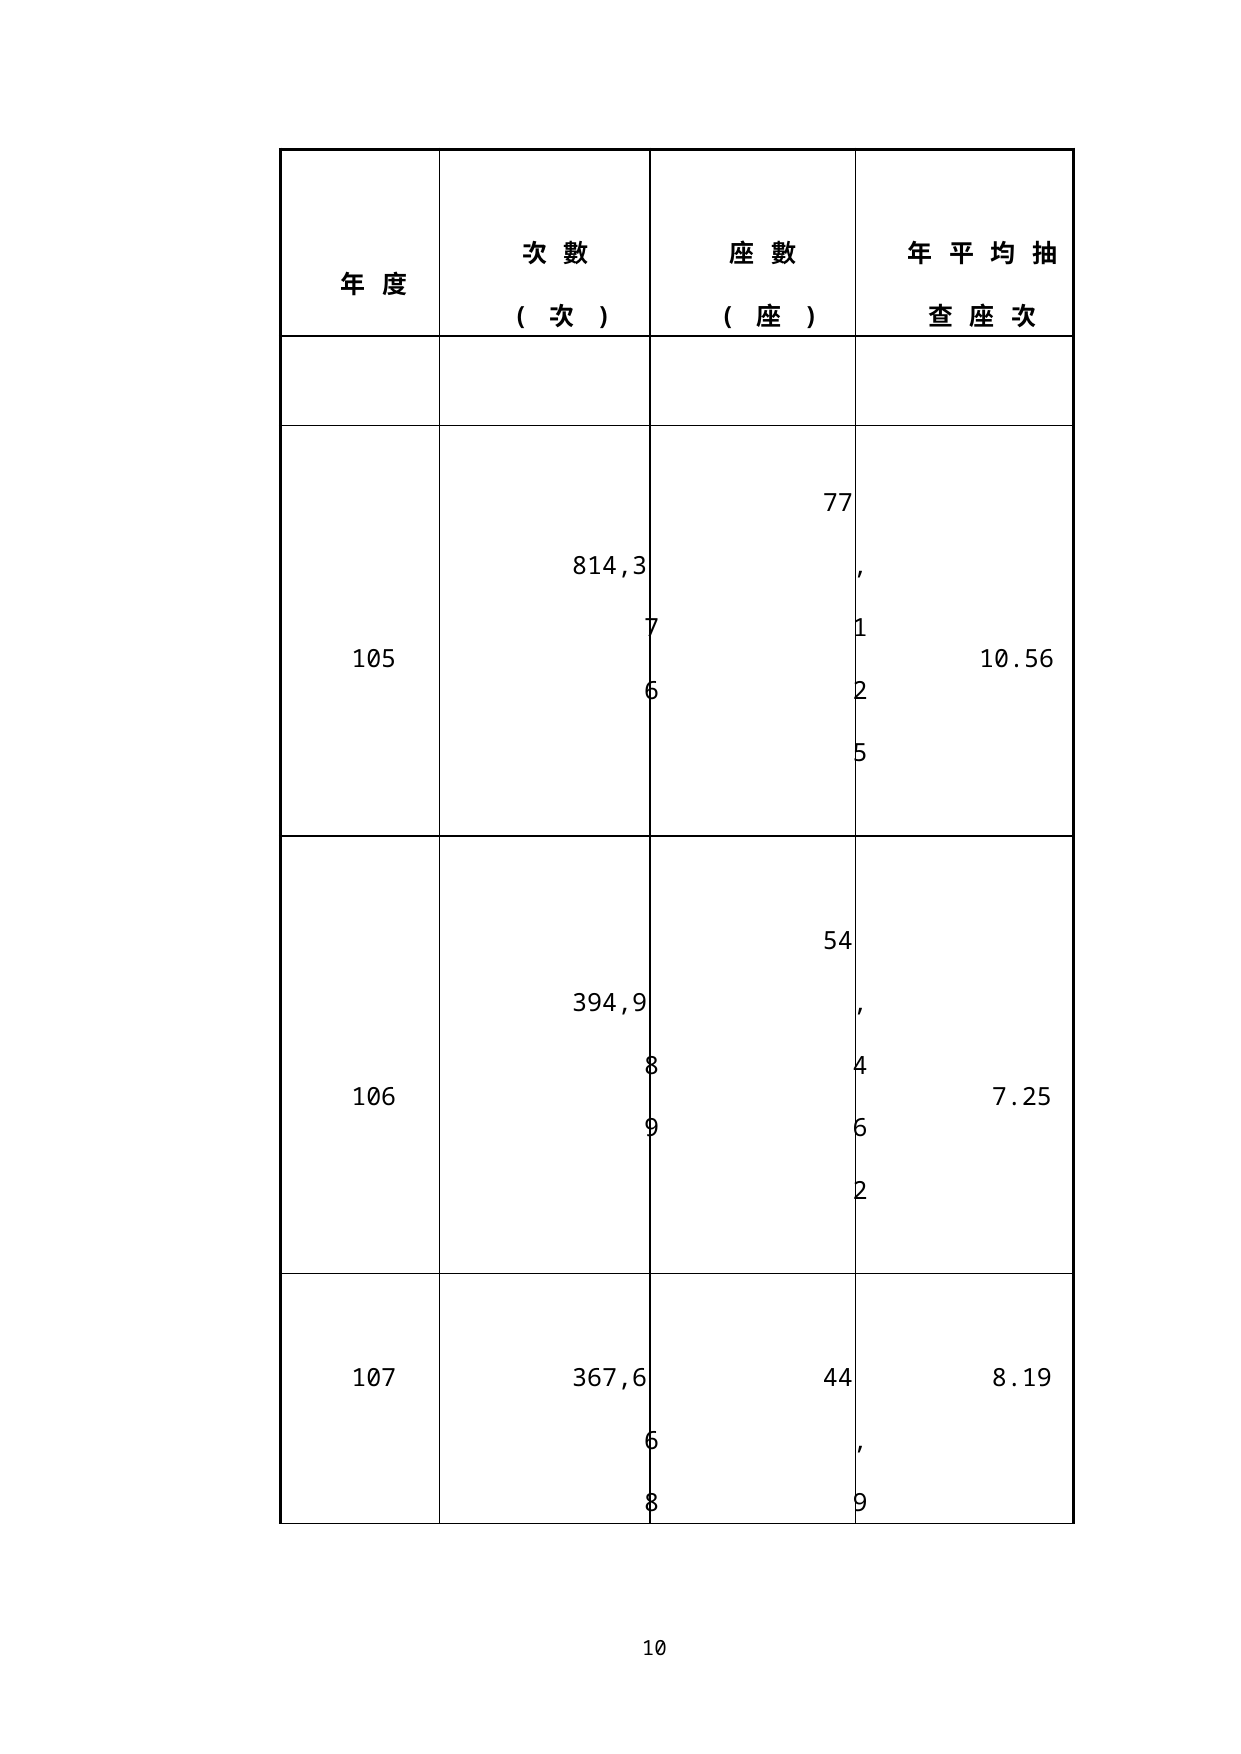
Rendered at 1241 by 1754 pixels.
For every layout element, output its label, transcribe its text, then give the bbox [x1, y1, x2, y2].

table_cell 8.19 [856, 1274, 1072, 1523]
table_cell 7.25 [856, 837, 1072, 1273]
table_cell 44,915 [651, 1274, 855, 1523]
table_cell 107 [282, 1274, 439, 1523]
table_cell 105 [282, 426, 439, 835]
table_cell [282, 337, 439, 425]
table_cell 77,125 [651, 426, 855, 835]
table_header 年度 [282, 151, 439, 335]
table_cell 106 [282, 837, 439, 1273]
table_cell 814,376 [440, 426, 649, 835]
table_cell 54,462 [651, 837, 855, 1273]
table_cell 367,668 [440, 1274, 649, 1523]
table_header 座數(座) [651, 151, 855, 335]
table_cell 827,933 [440, 337, 649, 425]
table_cell 10.56 [856, 426, 1072, 835]
table_header 次數(次) [440, 151, 649, 335]
table_cell 394,989 [440, 837, 649, 1273]
table_cell 11.07 [856, 337, 1072, 425]
table_header 年平均抽查座次 [856, 151, 1072, 335]
table_cell 74,805 [651, 337, 855, 425]
